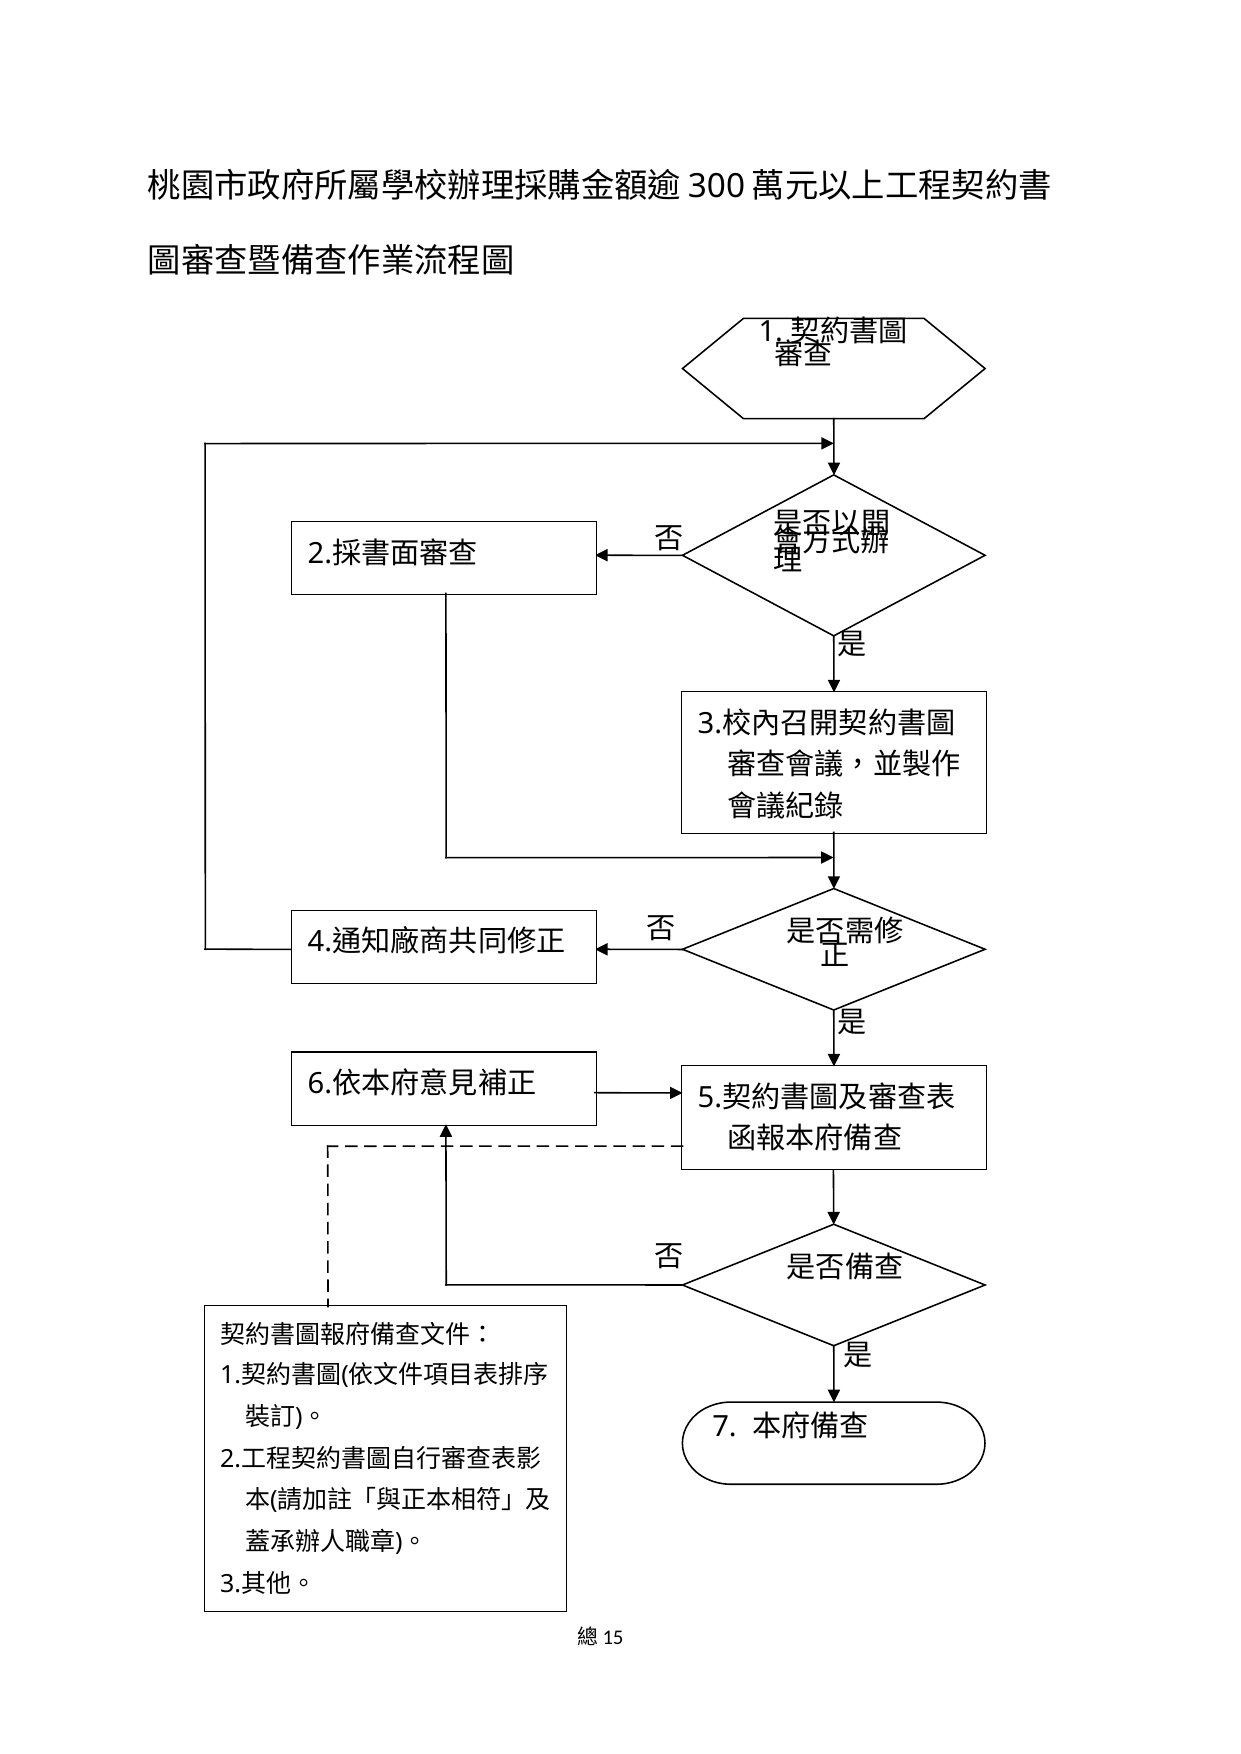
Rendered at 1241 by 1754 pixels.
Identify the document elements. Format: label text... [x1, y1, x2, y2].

text 4.通知廠商共同修正 [307, 918, 580, 960]
text 3.其他。 [220, 1559, 550, 1600]
text 桃園市政府所屬學校辦理採購金額逾300萬元以上工程契約書圖審查暨備查作業流程圖 [148, 146, 1053, 296]
text 否 [644, 905, 678, 947]
text 3.校內召開契約書圖審查會議，並製作會議紀錄 [697, 700, 970, 825]
text 是 [841, 1332, 875, 1374]
text 6.依本府意見補正 [307, 1061, 580, 1102]
text 是 [835, 621, 868, 663]
text 否 [651, 515, 686, 554]
text 契約書圖報府備查文件： [220, 1314, 550, 1350]
text 1.契約書圖(依文件項目表排序裝訂)。 [220, 1350, 550, 1434]
text 否 [651, 1233, 686, 1275]
text 2.工程契約書圖自行審查表影本(請加註「與正本相符」及蓋承辦人職章)。 [220, 1434, 550, 1559]
text 2.採書面審查 [307, 530, 580, 571]
text 是 [835, 999, 868, 1041]
text 5.契約書圖及審查表函報本府備查 [697, 1074, 970, 1157]
